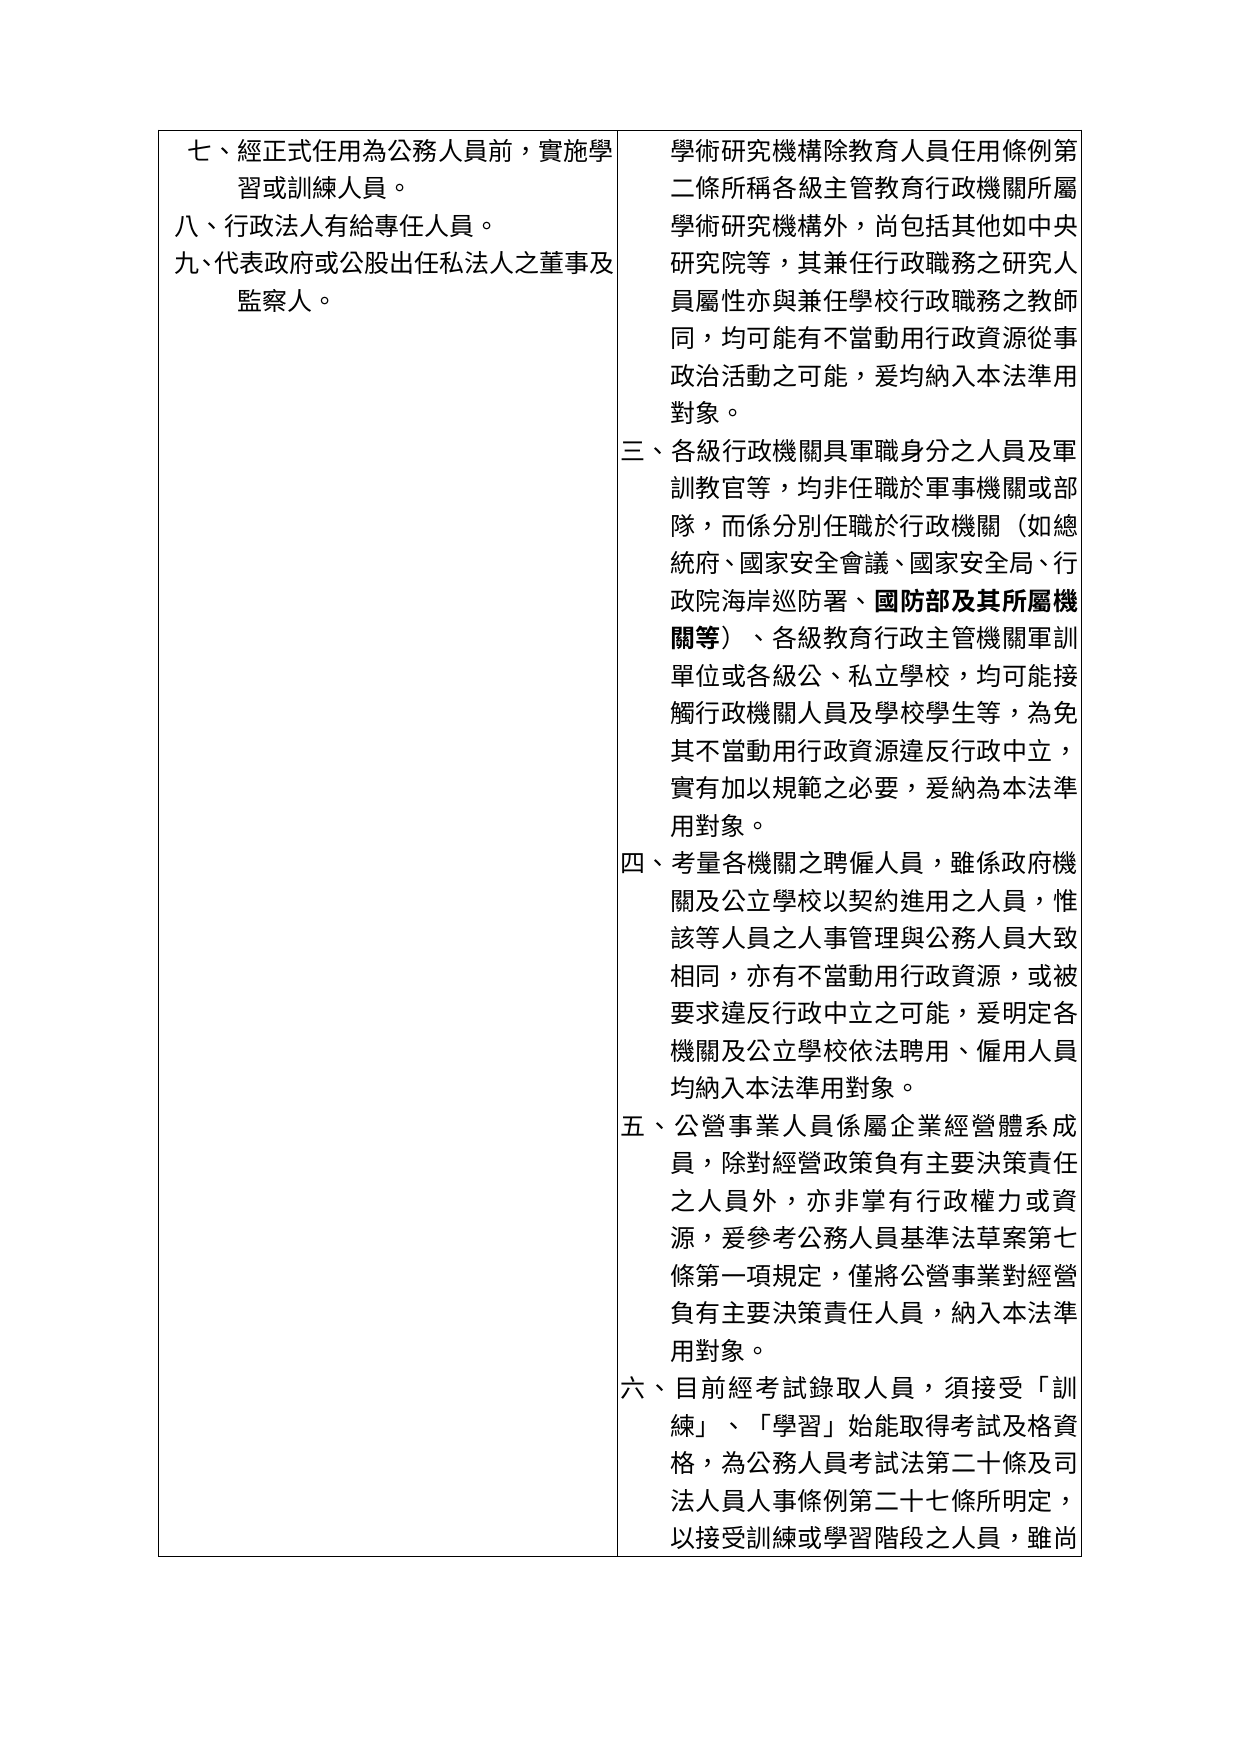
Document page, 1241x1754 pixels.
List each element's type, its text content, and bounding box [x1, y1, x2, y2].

table_cell 學術研究機構除教育人員任用條例第二條所稱各級主管教育行政機關所屬學術研究機構外，尚包括其他如中央研究院等，其兼任行政職務之研究人員屬性亦與兼任學校行政職務之教師同，均可能有不當動用行政資源從事政治活動之可能，爰均納入本法準用對象。 三、各級行政機關具軍職身分之人員及軍訓教官等，均非任職於軍事機關或部隊，而係分別任職於行政機關（如總統府、國家安全會議、國家安全局、行政院海岸巡防署、國防部及其所屬機關等）、各級教育行政主管機關軍訓單位或各級公、私立學校，均可能接觸行政機關人員及學校學生等，為免其不當動用行政資源違反行政中立，實有加以規範之必要，爰納為本法準用對象。 四、考量各機關之聘僱人員，雖係政府機關及公立學校以契約進用之人員，惟該等人員之人事管理與公務人員大致相同，亦有不當動用行政資源，或被要求違反行政中立之可能，爰明定各機關及公立學校依法聘用、僱用人員均納入本法準用對象。 五、公營事業人員係屬企業經營體系成員，除對經營政策負有主要決策責任之人員外，亦非掌有行政權力或資源，爰參考公務人員基準法草案第七條第一項規定，僅將公營事業對經營負有主要決策責任人員，納入本法準用對象。 六、目前經考試錄取人員，須接受「訓練」、「學習」始能取得考試及格資格，為公務人員考試法第二十條及司法人員人事條例第二十七條所明定，以接受訓練或學習階段之人員，雖尚 [618, 131, 1081, 1556]
table_cell 七、經正式任用為公務人員前，實施學習或訓練人員。 八、行政法人有給專任人員。 九、代表政府或公股出任私法人之董事及監察人。 [159, 131, 617, 1556]
